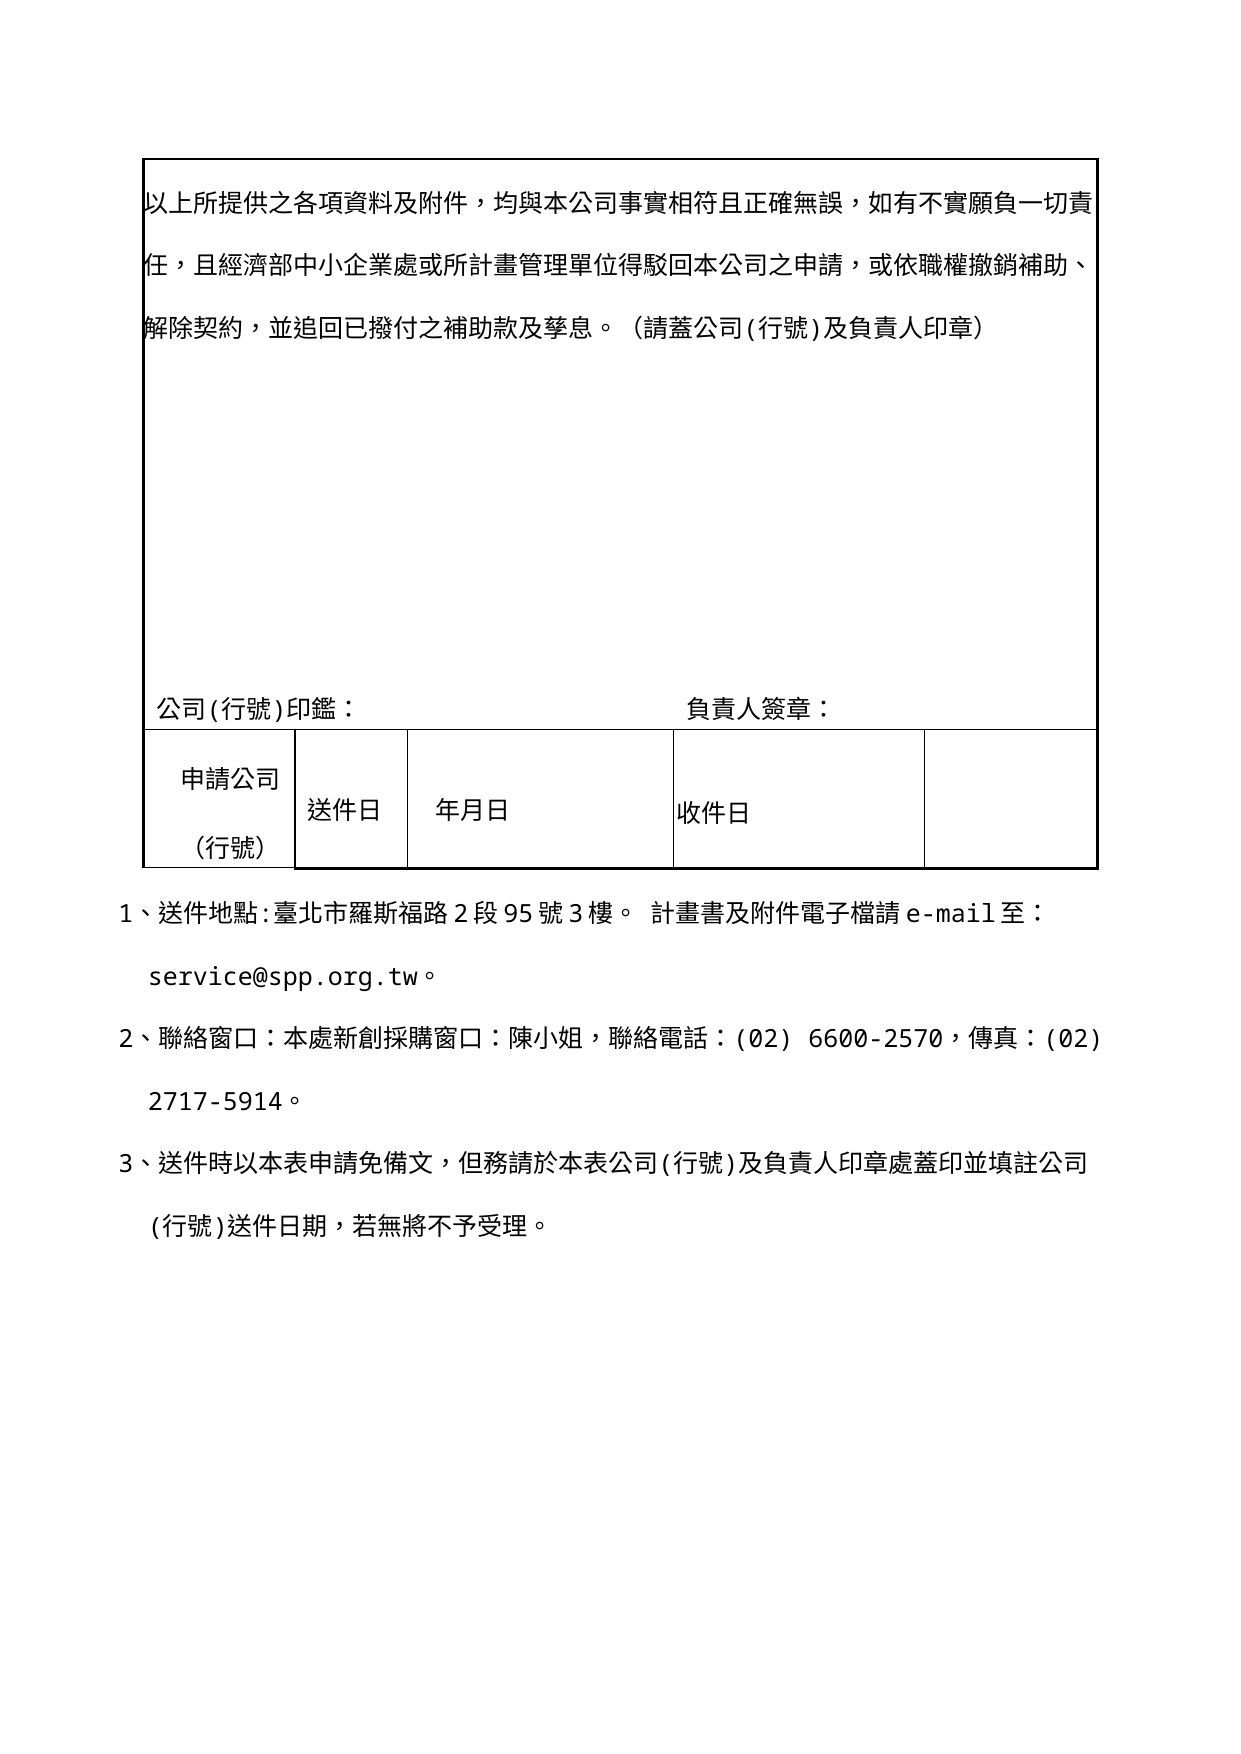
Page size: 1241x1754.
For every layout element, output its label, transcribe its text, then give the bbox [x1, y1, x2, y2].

table_cell 以上所提供之各項資料及附件，均與本公司事實相符且正確無誤，如有不實願負一切責任，且經濟部中小企業處或所計畫管理單位得駁回本公司之申請，或依職權撤銷補助、解除契約，並追回已撥付之補助款及孳息。（請蓋公司(行號)及負責人印章） 公司(行號)印鑑： 負責人簽章： [145, 160, 1096, 728]
table_cell 申請公司 （行號） [145, 730, 294, 867]
text 3、送件時以本表申請免備文，但務請於本表公司(行號)及負責人印章處蓋印並填註公司(行號)送件日期，若無將不予受理。 [118, 1120, 1122, 1245]
table_cell 收件日 [674, 730, 924, 867]
table_cell 年月日 [408, 730, 673, 867]
text 2、聯絡窗口：本處新創採購窗口：陳小姐，聯絡電話：(02) 6600-2570，傳真：(02) 2717-5914。 [118, 995, 1122, 1120]
text 1、送件地點:臺北市羅斯福路2段95號3樓。 計畫書及附件電子檔請e-mail至：service@spp.org.tw。 [118, 870, 1122, 995]
table_cell [925, 730, 1096, 867]
table_cell 送件日 [296, 730, 407, 867]
